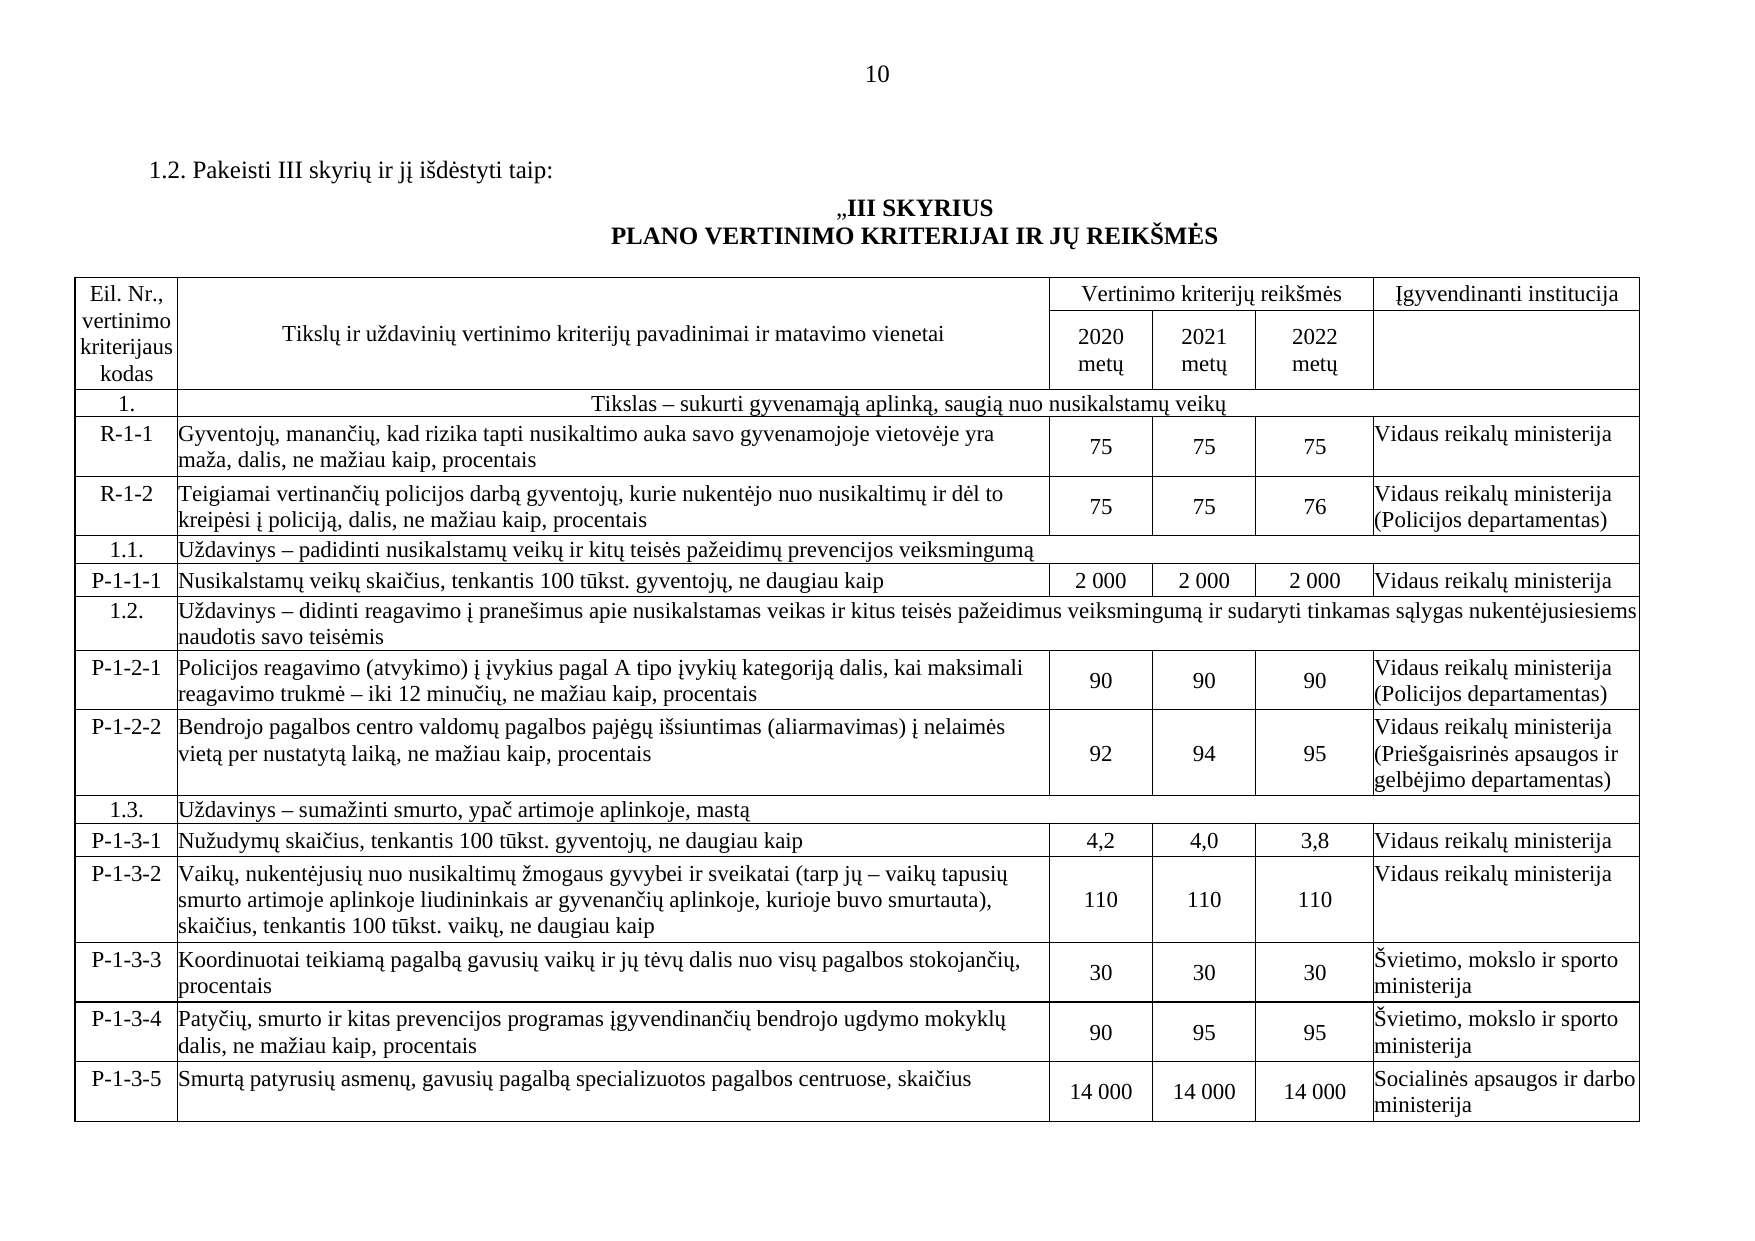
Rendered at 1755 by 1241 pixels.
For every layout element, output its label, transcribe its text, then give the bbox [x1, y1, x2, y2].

table_cell 90 [1256, 651, 1373, 709]
table_cell 95 [1256, 710, 1373, 795]
table_cell 2 000 [1050, 564, 1152, 596]
table_cell 1.1. [76, 536, 177, 563]
table_cell Socialinės apsaugos ir darbo ministerija [1374, 1062, 1639, 1121]
table_cell 14 000 [1153, 1062, 1255, 1121]
table_cell 3,8 [1256, 824, 1373, 856]
table_cell Uždavinys – didinti reagavimo į pranešimus apie nusikalstamas veikas ir kitus teisės pažeidimus veiksmingumą ir sudaryti tinkamas sąlygas nukentėjusiesiems naudotis savo teisėmis [178, 597, 1639, 650]
table_cell R-1-1 [76, 417, 177, 476]
table_cell 14 000 [1256, 1062, 1373, 1121]
table_cell Vidaus reikalų ministerija [1374, 824, 1639, 856]
table_cell P-1-1-1 [76, 564, 177, 596]
table_cell Koordinuotai teikiamą pagalbą gavusių vaikų ir jų tėvų dalis nuo visų pagalbos stokojančių, procentais [178, 943, 1049, 1001]
table_cell Vidaus reikalų ministerija (Policijos departamentas) [1374, 477, 1639, 535]
text „III SKYRIUS [75, 193, 1679, 221]
table_cell Teigiamai vertinančių policijos darbą gyventojų, kurie nukentėjo nuo nusikaltimų ir dėl to kreipėsi į policiją, dalis, ne mažiau kaip, procentais [178, 477, 1049, 535]
table_cell 110 [1256, 857, 1373, 942]
table_cell P-1-2-1 [76, 651, 177, 709]
table_cell Tikslas – sukurti gyvenamąją aplinką, saugią nuo nusikalstamų veikų [178, 390, 1639, 416]
table_cell 2 000 [1153, 564, 1255, 596]
table_cell P-1-3-5 [76, 1062, 177, 1121]
table_cell 75 [1050, 417, 1152, 476]
table_cell [1374, 311, 1639, 389]
table_cell 95 [1256, 1003, 1373, 1061]
table_cell P-1-3-4 [76, 1003, 177, 1061]
table_header Vertinimo kriterijų reikšmės [1050, 278, 1373, 310]
table_cell 92 [1050, 710, 1152, 795]
table_cell 30 [1153, 943, 1255, 1001]
table_cell Vaikų, nukentėjusių nuo nusikaltimų žmogaus gyvybei ir sveikatai (tarp jų – vaikų tapusių smurto artimoje aplinkoje liudininkais ar gyvenančių aplinkoje, kurioje buvo smurtauta), skaičius, tenkantis 100 tūkst. vaikų, ne daugiau kaip [178, 857, 1049, 942]
table_cell Uždavinys – sumažinti smurto, ypač artimoje aplinkoje, mastą [178, 796, 1639, 823]
table_header Tikslų ir uždavinių vertinimo kriterijų pavadinimai ir matavimo vienetai [178, 278, 1049, 389]
table_cell Vidaus reikalų ministerija (Policijos departamentas) [1374, 651, 1639, 709]
table_cell 4,0 [1153, 824, 1255, 856]
table_cell 2021 metų [1153, 311, 1255, 389]
table_cell R-1-2 [76, 477, 177, 535]
table_cell 30 [1050, 943, 1152, 1001]
table_cell 14 000 [1050, 1062, 1152, 1121]
table_cell 110 [1153, 857, 1255, 942]
table_cell 94 [1153, 710, 1255, 795]
table_cell 110 [1050, 857, 1152, 942]
table_cell P-1-3-1 [76, 824, 177, 856]
table_cell 4,2 [1050, 824, 1152, 856]
table_cell Nužudymų skaičius, tenkantis 100 tūkst. gyventojų, ne daugiau kaip [178, 824, 1049, 856]
table_cell 30 [1256, 943, 1373, 1001]
table_cell Vidaus reikalų ministerija [1374, 857, 1639, 942]
table_cell 90 [1153, 651, 1255, 709]
table_cell 76 [1256, 477, 1373, 535]
table_cell Smurtą patyrusių asmenų, gavusių pagalbą specializuotos pagalbos centruose, skaičius [178, 1062, 1049, 1121]
table_cell 95 [1153, 1003, 1255, 1061]
table_cell P-1-3-2 [76, 857, 177, 942]
table_cell Vidaus reikalų ministerija [1374, 564, 1639, 596]
table_cell 2022 metų [1256, 311, 1373, 389]
table_cell Gyventojų, manančių, kad rizika tapti nusikaltimo auka savo gyvenamojoje vietovėje yra maža, dalis, ne mažiau kaip, procentais [178, 417, 1049, 476]
table_cell Uždavinys – padidinti nusikalstamų veikų ir kitų teisės pažeidimų prevencijos veiksmingumą [178, 536, 1639, 563]
table_cell Bendrojo pagalbos centro valdomų pagalbos pajėgų išsiuntimas (aliarmavimas) į nelaimės vietą per nustatytą laiką, ne mažiau kaip, procentais [178, 710, 1049, 795]
table_cell 2020 metų [1050, 311, 1152, 389]
text PLANO VERTINIMO KRITERIJAI IR JŲ REIKŠMĖS [75, 221, 1679, 250]
table_header Eil. Nr., vertinimo kriterijaus kodas [76, 278, 177, 389]
table_cell Švietimo, mokslo ir sporto ministerija [1374, 1003, 1639, 1061]
table_cell 2 000 [1256, 564, 1373, 596]
table_cell Patyčių, smurto ir kitas prevencijos programas įgyvendinančių bendrojo ugdymo mokyklų dalis, ne mažiau kaip, procentais [178, 1003, 1049, 1061]
table_cell 90 [1050, 651, 1152, 709]
table_header Įgyvendinanti institucija [1374, 278, 1639, 310]
table_cell Nusikalstamų veikų skaičius, tenkantis 100 tūkst. gyventojų, ne daugiau kaip [178, 564, 1049, 596]
table_cell 75 [1153, 417, 1255, 476]
table_cell Policijos reagavimo (atvykimo) į įvykius pagal A tipo įvykių kategoriją dalis, kai maksimali reagavimo trukmė – iki 12 minučių, ne mažiau kaip, procentais [178, 651, 1049, 709]
table_cell P-1-2-2 [76, 710, 177, 795]
table_cell 1.3. [76, 796, 177, 823]
text 1.2. Pakeisti III skyrių ir jį išdėstyti taip: [75, 155, 1679, 184]
table_cell P-1-3-3 [76, 943, 177, 1001]
table_cell 90 [1050, 1003, 1152, 1061]
table_cell Vidaus reikalų ministerija [1374, 417, 1639, 476]
table_cell 1.2. [76, 597, 177, 650]
table_cell 1. [76, 390, 177, 416]
table_cell 75 [1050, 477, 1152, 535]
table_cell Vidaus reikalų ministerija (Priešgaisrinės apsaugos ir gelbėjimo departamentas) [1374, 710, 1639, 795]
table_cell 75 [1153, 477, 1255, 535]
table_cell Švietimo, mokslo ir sporto ministerija [1374, 943, 1639, 1001]
table_cell 75 [1256, 417, 1373, 476]
